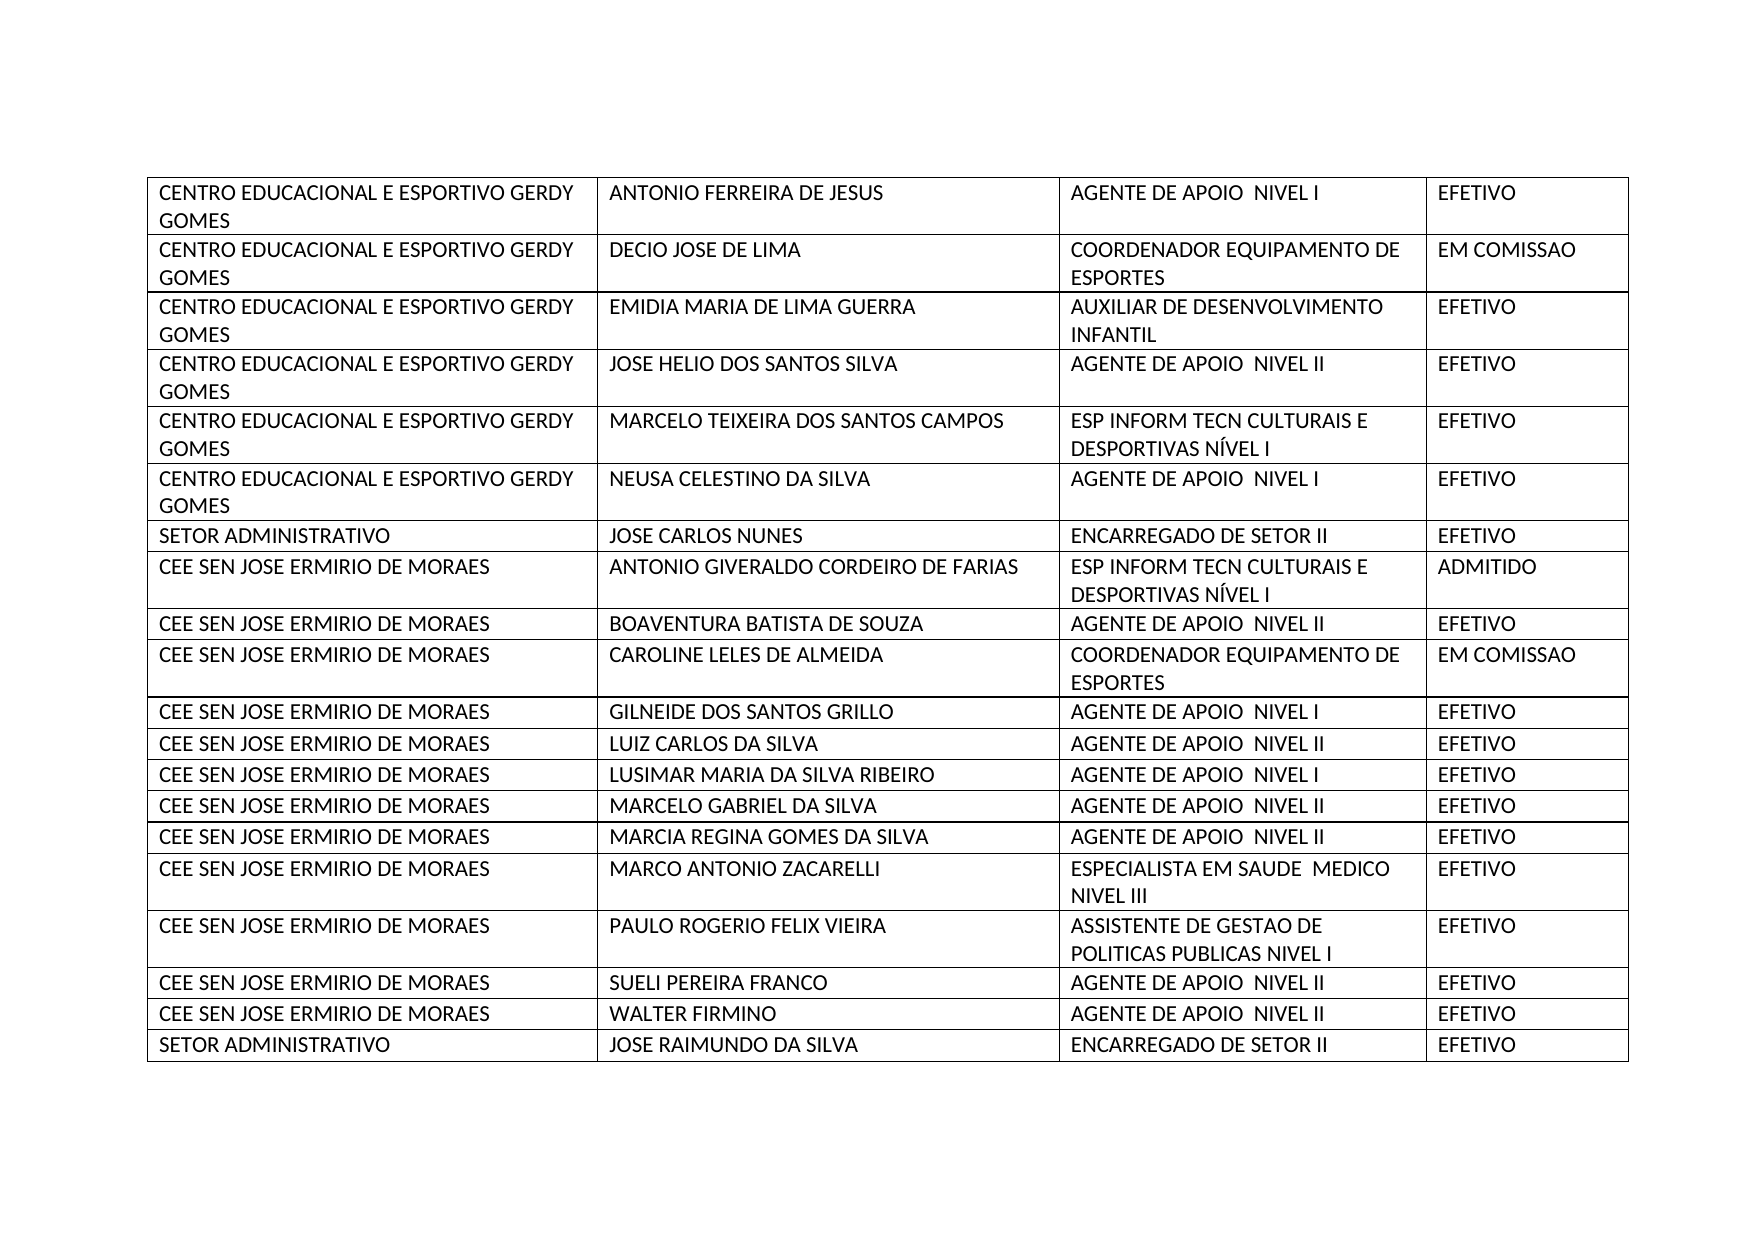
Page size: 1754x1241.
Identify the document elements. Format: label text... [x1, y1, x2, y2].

table_cell EMIDIA MARIA DE LIMA GUERRA [598, 293, 1059, 348]
table_cell EFETIVO [1427, 999, 1628, 1029]
table_cell AGENTE DE APOIO NIVEL II [1060, 999, 1426, 1029]
table_cell LUSIMAR MARIA DA SILVA RIBEIRO [598, 760, 1059, 790]
table_cell AUXILIAR DE DESENVOLVIMENTO INFANTIL [1060, 293, 1426, 348]
table_cell GILNEIDE DOS SANTOS GRILLO [598, 698, 1059, 728]
table_cell AGENTE DE APOIO NIVEL II [1060, 350, 1426, 406]
table_cell EFETIVO [1427, 609, 1628, 639]
table_cell CENTRO EDUCACIONAL E ESPORTIVO GERDY GOMES [148, 407, 597, 463]
table_cell MARCO ANTONIO ZACARELLI [598, 854, 1059, 910]
table_cell CEE SEN JOSE ERMIRIO DE MORAES [148, 823, 597, 853]
table_cell AGENTE DE APOIO NIVEL II [1060, 791, 1426, 821]
table_cell JOSE RAIMUNDO DA SILVA [598, 1030, 1059, 1061]
table_cell AGENTE DE APOIO NIVEL I [1060, 464, 1426, 520]
table_cell ESP INFORM TECN CULTURAIS E DESPORTIVAS NÍVEL I [1060, 407, 1426, 463]
table_cell MARCELO TEIXEIRA DOS SANTOS CAMPOS [598, 407, 1059, 463]
table_cell CEE SEN JOSE ERMIRIO DE MORAES [148, 968, 597, 998]
table_cell EFETIVO [1427, 911, 1628, 967]
table_cell EFETIVO [1427, 407, 1628, 463]
table_cell ESPECIALISTA EM SAUDE MEDICO NIVEL III [1060, 854, 1426, 910]
table_cell CENTRO EDUCACIONAL E ESPORTIVO GERDY GOMES [148, 350, 597, 406]
table_cell EFETIVO [1427, 350, 1628, 406]
table_cell EFETIVO [1427, 729, 1628, 759]
table_cell AGENTE DE APOIO NIVEL I [1060, 178, 1426, 234]
table_cell EFETIVO [1427, 521, 1628, 551]
table_cell EFETIVO [1427, 968, 1628, 998]
table_cell CENTRO EDUCACIONAL E ESPORTIVO GERDY GOMES [148, 464, 597, 520]
table_cell COORDENADOR EQUIPAMENTO DE ESPORTES [1060, 235, 1426, 291]
table_cell JOSE HELIO DOS SANTOS SILVA [598, 350, 1059, 406]
table_cell COORDENADOR EQUIPAMENTO DE ESPORTES [1060, 640, 1426, 696]
table_cell DECIO JOSE DE LIMA [598, 235, 1059, 291]
table_cell AGENTE DE APOIO NIVEL II [1060, 609, 1426, 639]
table_cell MARCELO GABRIEL DA SILVA [598, 791, 1059, 821]
table_cell SETOR ADMINISTRATIVO [148, 521, 597, 551]
table_cell CEE SEN JOSE ERMIRIO DE MORAES [148, 609, 597, 639]
table_cell CEE SEN JOSE ERMIRIO DE MORAES [148, 791, 597, 821]
table_cell CEE SEN JOSE ERMIRIO DE MORAES [148, 854, 597, 910]
table_cell CENTRO EDUCACIONAL E ESPORTIVO GERDY GOMES [148, 235, 597, 291]
table_cell CEE SEN JOSE ERMIRIO DE MORAES [148, 640, 597, 696]
table_cell EM COMISSAO [1427, 235, 1628, 291]
table_cell CAROLINE LELES DE ALMEIDA [598, 640, 1059, 696]
table_cell CEE SEN JOSE ERMIRIO DE MORAES [148, 729, 597, 759]
table_cell EFETIVO [1427, 464, 1628, 520]
table_cell NEUSA CELESTINO DA SILVA [598, 464, 1059, 520]
table_cell CEE SEN JOSE ERMIRIO DE MORAES [148, 999, 597, 1029]
table_cell CEE SEN JOSE ERMIRIO DE MORAES [148, 911, 597, 967]
table_cell CEE SEN JOSE ERMIRIO DE MORAES [148, 698, 597, 728]
table_cell EFETIVO [1427, 1030, 1628, 1061]
table_cell CEE SEN JOSE ERMIRIO DE MORAES [148, 760, 597, 790]
table_cell EFETIVO [1427, 293, 1628, 348]
table_cell LUIZ CARLOS DA SILVA [598, 729, 1059, 759]
table_cell AGENTE DE APOIO NIVEL II [1060, 823, 1426, 853]
table_cell SUELI PEREIRA FRANCO [598, 968, 1059, 998]
table_cell ESP INFORM TECN CULTURAIS E DESPORTIVAS NÍVEL I [1060, 552, 1426, 608]
table_cell ENCARREGADO DE SETOR II [1060, 1030, 1426, 1061]
table_cell EM COMISSAO [1427, 640, 1628, 696]
table_cell WALTER FIRMINO [598, 999, 1059, 1029]
table_cell EFETIVO [1427, 698, 1628, 728]
table_cell ANTONIO FERREIRA DE JESUS [598, 178, 1059, 234]
table_cell BOAVENTURA BATISTA DE SOUZA [598, 609, 1059, 639]
table_cell AGENTE DE APOIO NIVEL II [1060, 968, 1426, 998]
table_cell EFETIVO [1427, 760, 1628, 790]
table_cell EFETIVO [1427, 791, 1628, 821]
table_cell ENCARREGADO DE SETOR II [1060, 521, 1426, 551]
table_cell EFETIVO [1427, 854, 1628, 910]
table_cell CENTRO EDUCACIONAL E ESPORTIVO GERDY GOMES [148, 178, 597, 234]
table_cell EFETIVO [1427, 823, 1628, 853]
table_cell ADMITIDO [1427, 552, 1628, 608]
table_cell CEE SEN JOSE ERMIRIO DE MORAES [148, 552, 597, 608]
table_cell SETOR ADMINISTRATIVO [148, 1030, 597, 1061]
table_cell PAULO ROGERIO FELIX VIEIRA [598, 911, 1059, 967]
table_cell EFETIVO [1427, 178, 1628, 234]
table_cell AGENTE DE APOIO NIVEL I [1060, 698, 1426, 728]
table_cell AGENTE DE APOIO NIVEL I [1060, 760, 1426, 790]
table_cell AGENTE DE APOIO NIVEL II [1060, 729, 1426, 759]
table_cell JOSE CARLOS NUNES [598, 521, 1059, 551]
table_cell MARCIA REGINA GOMES DA SILVA [598, 823, 1059, 853]
table_cell ANTONIO GIVERALDO CORDEIRO DE FARIAS [598, 552, 1059, 608]
table_cell CENTRO EDUCACIONAL E ESPORTIVO GERDY GOMES [148, 293, 597, 348]
table_cell ASSISTENTE DE GESTAO DE POLITICAS PUBLICAS NIVEL I [1060, 911, 1426, 967]
